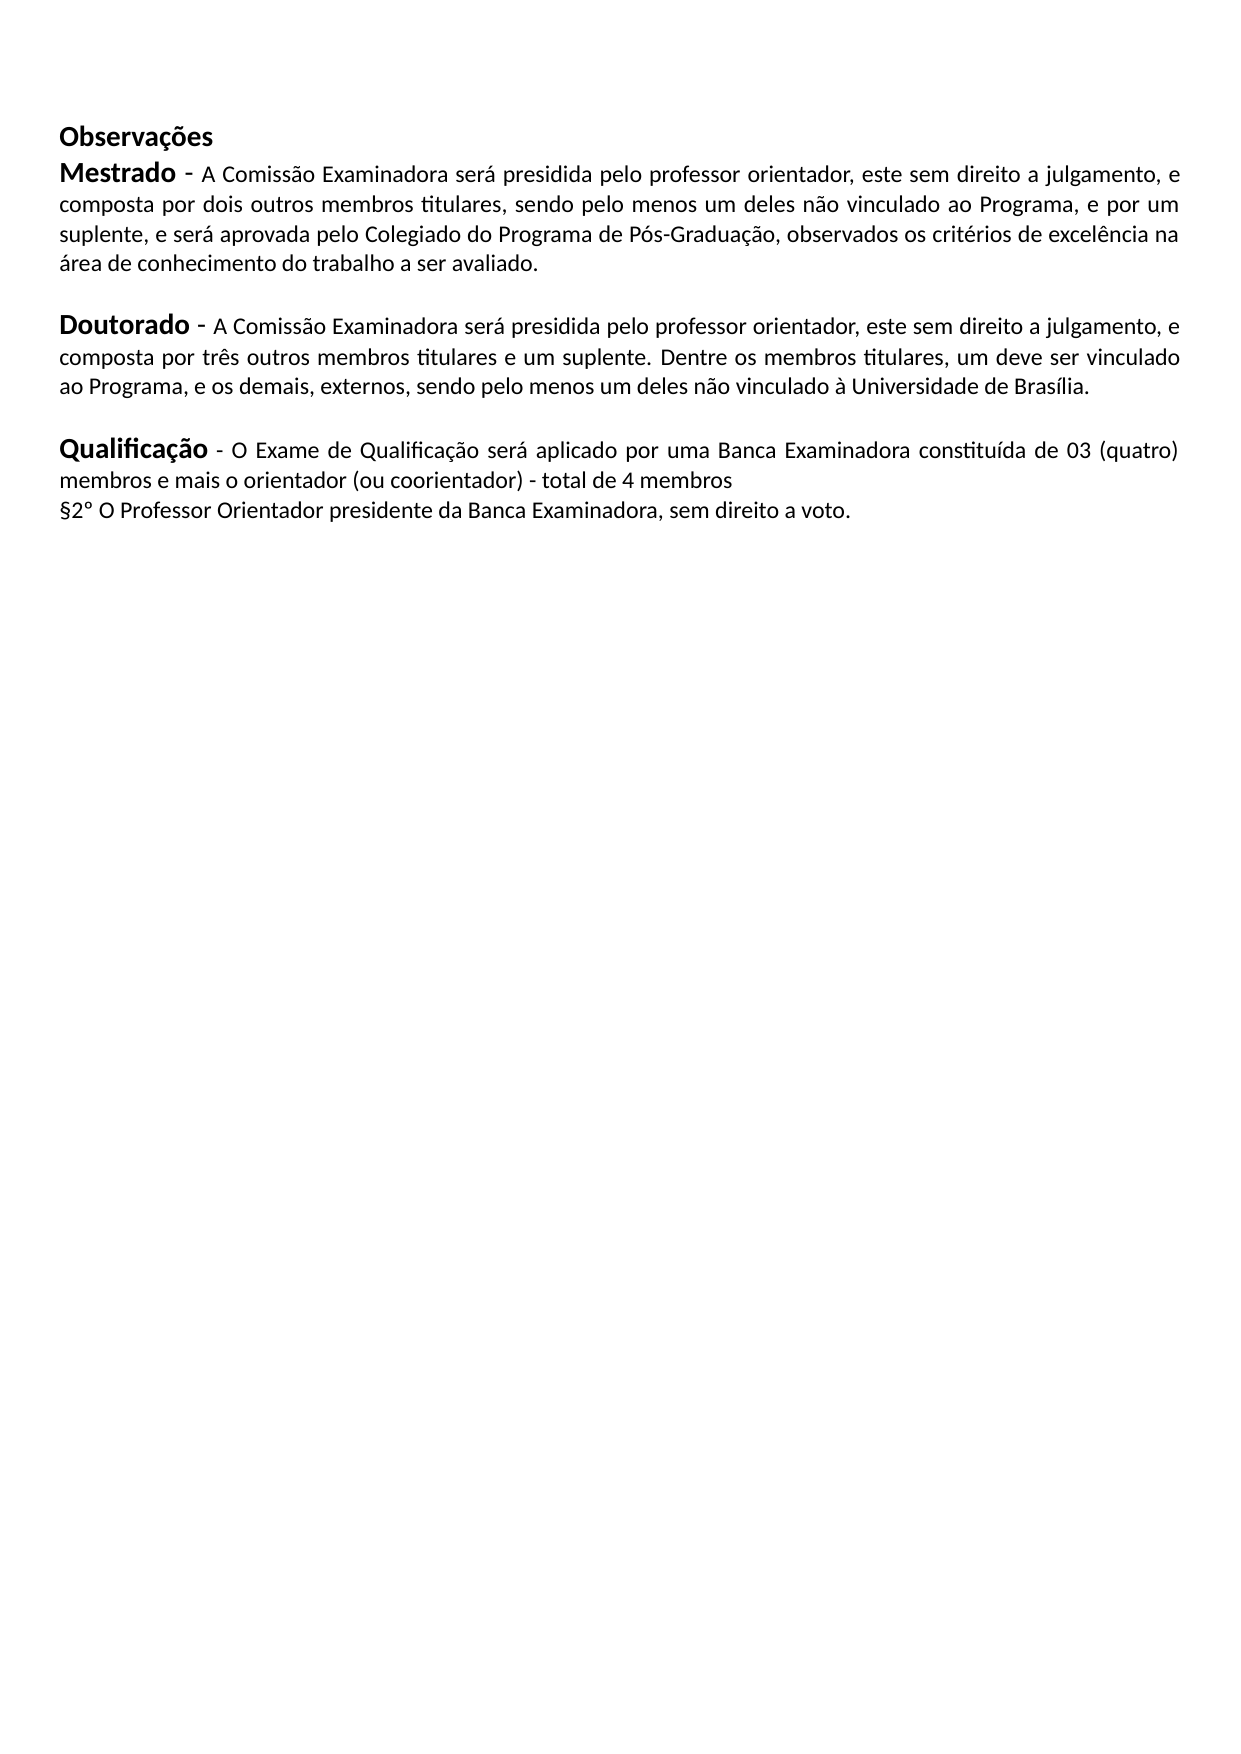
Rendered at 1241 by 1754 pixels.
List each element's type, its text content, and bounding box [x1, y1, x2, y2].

text Mestrado - A Comissão Examinadora será presidida pelo professor orientador, este sem direito a julgamento, e composta por dois outros membros titulares, sendo pelo menos um deles não vinculado ao Programa, e por um suplente, e será aprovada pelo Colegiado do Programa de Pós-Graduação, observados os critérios de excelência na área de conhecimento do trabalho a ser avaliado. [59, 154, 1181, 277]
text Qualificação - O Exame de Qualificação será aplicado por uma Banca Examinadora constituída de 03 (quatro) membros e mais o orientador (ou coorientador) - total de 4 membros [59, 430, 1181, 495]
text Observações [59, 118, 1181, 154]
text §2º O Professor Orientador presidente da Banca Examinadora, sem direito a voto. [59, 495, 1181, 524]
text Doutorado - A Comissão Examinadora será presidida pelo professor orientador, este sem direito a julgamento, e composta por três outros membros titulares e um suplente. Dentre os membros titulares, um deve ser vinculado ao Programa, e os demais, externos, sendo pelo menos um deles não vinculado à Universidade de Brasília. [59, 306, 1181, 401]
